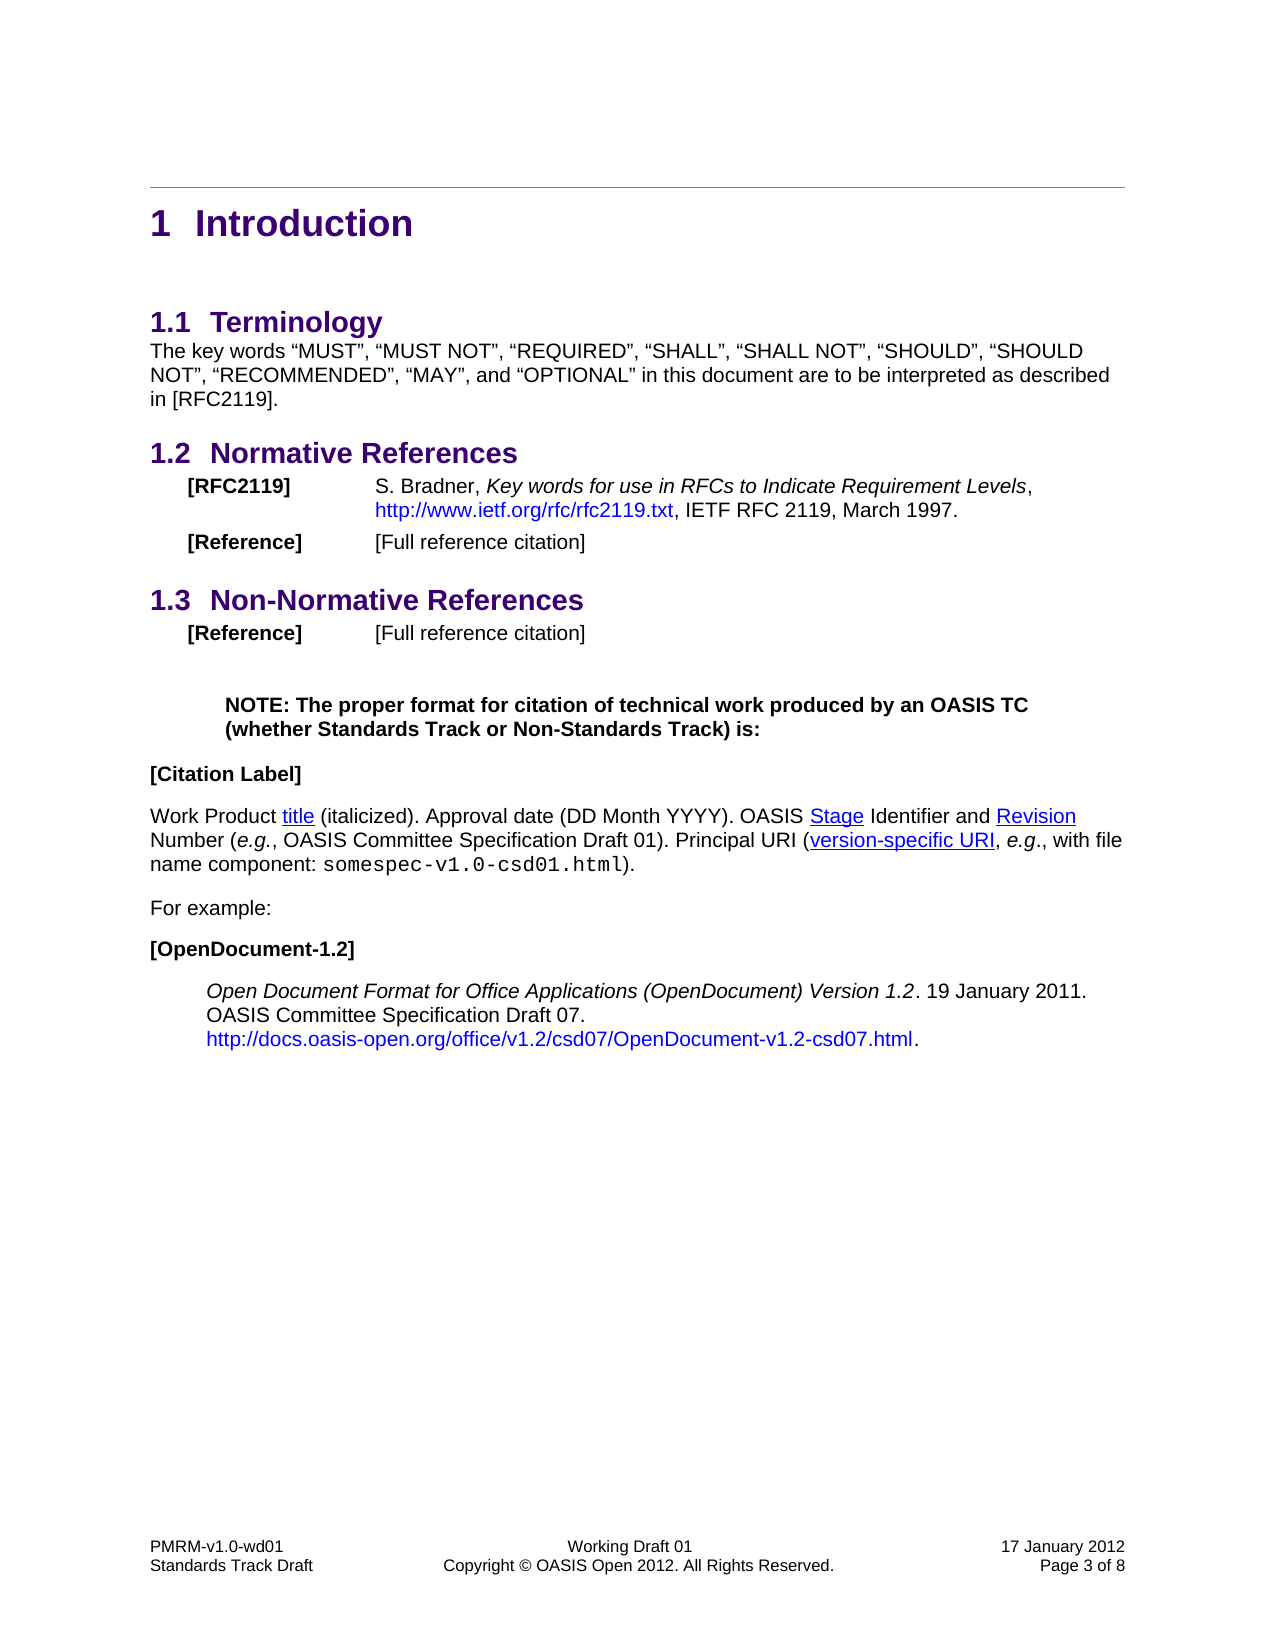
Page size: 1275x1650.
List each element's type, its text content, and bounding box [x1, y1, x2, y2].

text For example: [150, 895, 1125, 919]
text The key words “MUST”, “MUST NOT”, “REQUIRED”, “SHALL”, “SHALL NOT”, “SHOULD”, “SHOULD NOT”, “RECOMMENDED”, “MAY”, and “OPTIONAL” in this document are to be interpreted as described in [RFC2119]. [150, 339, 1125, 411]
text Open Document Format for Office Applications (OpenDocument) Version 1.2. 19 January 2011. OASIS Committee Specification Draft 07. http://docs.oasis-open.org/office/v1.2/csd07/OpenDocument-v1.2-csd07.html. [206, 979, 1125, 1051]
text NOTE: The proper format for citation of technical work produced by an OASIS TC (whether Standards Track or Non-Standards Track) is: [225, 693, 1050, 741]
text Work Product title (italicized). Approval date (DD Month YYYY). OASIS Stage Identifier and Revision Number (e.g., OASIS Committee Specification Draft 01). Principal URI (version-specific URI, e.g., with file name component: somespec-v1.0-csd01.html). [150, 804, 1125, 877]
subtitle Terminology [150, 305, 1125, 339]
subtitle Non-Normative References [150, 583, 1125, 616]
text [RFC2119] S. Bradner, Key words for use in RFCs to Indicate Requirement Levels, http://www.ietf.org/rfc/rfc2119.txt, IETF RFC 2119, March 1997. [187, 473, 1125, 521]
text [OpenDocument-1.2] [150, 937, 1125, 961]
subtitle Introduction [150, 188, 1125, 244]
subtitle Normative References [150, 436, 1125, 469]
text [Reference] [Full reference citation] [187, 530, 1125, 554]
text [Reference] [Full reference citation] [187, 621, 1125, 644]
text [Citation Label] [150, 762, 1125, 786]
